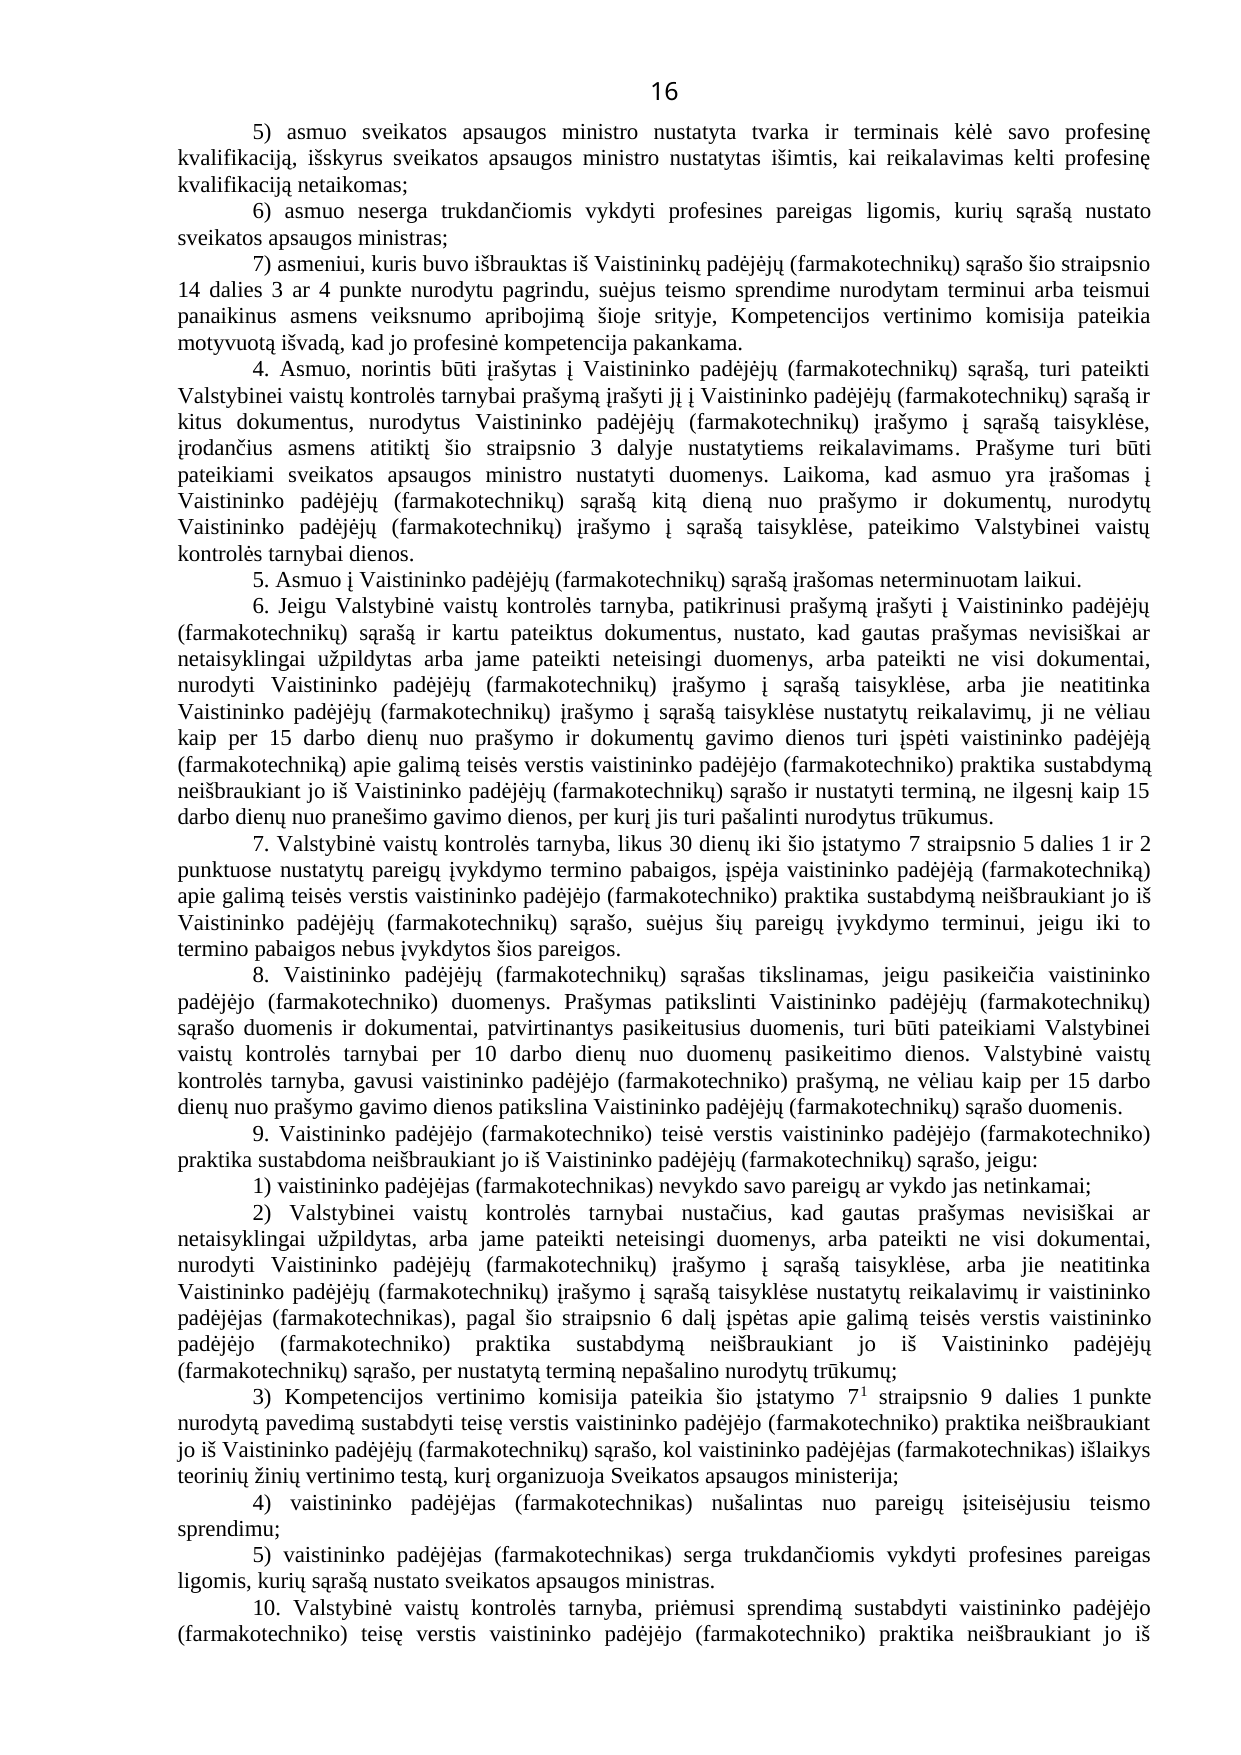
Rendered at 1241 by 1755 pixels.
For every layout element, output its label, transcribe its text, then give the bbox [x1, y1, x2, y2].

text 5) vaistininko padėjėjas (farmakotechnikas) serga trukdančiomis vykdyti profesines pareigas ligomis, kurių sąrašą nustato sveikatos apsaugos ministras. [177, 1541, 1152, 1594]
text 8. Vaistininko padėjėjų (farmakotechnikų) sąrašas tikslinamas, jeigu pasikeičia vaistininko padėjėjo (farmakotechniko) duomenys. Prašymas patikslinti Vaistininko padėjėjų (farmakotechnikų) sąrašo duomenis ir dokumentai, patvirtinantys pasikeitusius duomenis, turi būti pateikiami Valstybinei vaistų kontrolės tarnybai per 10 darbo dienų nuo duomenų pasikeitimo dienos. Valstybinė vaistų kontrolės tarnyba, gavusi vaistininko padėjėjo (farmakotechniko) prašymą, ne vėliau kaip per 15 darbo dienų nuo prašymo gavimo dienos patikslina Vaistininko padėjėjų (farmakotechnikų) sąrašo duomenis. [177, 961, 1152, 1119]
text 6. Jeigu Valstybinė vaistų kontrolės tarnyba, patikrinusi prašymą įrašyti į Vaistininko padėjėjų (farmakotechnikų) sąrašą ir kartu pateiktus dokumentus, nustato, kad gautas prašymas nevisiškai ar netaisyklingai užpildytas arba jame pateikti neteisingi duomenys, arba pateikti ne visi dokumentai, nurodyti Vaistininko padėjėjų (farmakotechnikų) įrašymo į sąrašą taisyklėse, arba jie neatitinka Vaistininko padėjėjų (farmakotechnikų) įrašymo į sąrašą taisyklėse nustatytų reikalavimų, ji ne vėliau kaip per 15 darbo dienų nuo prašymo ir dokumentų gavimo dienos turi įspėti vaistininko padėjėją (farmakotechniką) apie galimą teisės verstis vaistininko padėjėjo (farmakotechniko) praktika sustabdymą neišbraukiant jo iš Vaistininko padėjėjų (farmakotechnikų) sąrašo ir nustatyti terminą, ne ilgesnį kaip 15 darbo dienų nuo pranešimo gavimo dienos, per kurį jis turi pašalinti nurodytus trūkumus. [177, 592, 1152, 830]
text 2) Valstybinei vaistų kontrolės tarnybai nustačius, kad gautas prašymas nevisiškai ar netaisyklingai užpildytas, arba jame pateikti neteisingi duomenys, arba pateikti ne visi dokumentai, nurodyti Vaistininko padėjėjų (farmakotechnikų) įrašymo į sąrašą taisyklėse, arba jie neatitinka Vaistininko padėjėjų (farmakotechnikų) įrašymo į sąrašą taisyklėse nustatytų reikalavimų ir vaistininko padėjėjas (farmakotechnikas), pagal šio straipsnio 6 dalį įspėtas apie galimą teisės verstis vaistininko padėjėjo (farmakotechniko) praktika sustabdymą neišbraukiant jo iš Vaistininko padėjėjų (farmakotechnikų) sąrašo, per nustatytą terminą nepašalino nurodytų trūkumų; [177, 1199, 1152, 1383]
text 5. Asmuo į Vaistininko padėjėjų (farmakotechnikų) sąrašą įrašomas neterminuotam laikui. [177, 566, 1152, 592]
text 6) asmuo neserga trukdančiomis vykdyti profesines pareigas ligomis, kurių sąrašą nustato sveikatos apsaugos ministras; [177, 197, 1152, 250]
text 9. Vaistininko padėjėjo (farmakotechniko) teisė verstis vaistininko padėjėjo (farmakotechniko) praktika sustabdoma neišbraukiant jo iš Vaistininko padėjėjų (farmakotechnikų) sąrašo, jeigu: [177, 1119, 1152, 1172]
text 7) asmeniui, kuris buvo išbrauktas iš Vaistininkų padėjėjų (farmakotechnikų) sąrašo šio straipsnio 14 dalies 3 ar 4 punkte nurodytu pagrindu, suėjus teismo sprendime nurodytam terminui arba teismui panaikinus asmens veiksnumo apribojimą šioje srityje, Kompetencijos vertinimo komisija pateikia motyvuotą išvadą, kad jo profesinė kompetencija pakankama. [177, 250, 1152, 355]
text 5) asmuo sveikatos apsaugos ministro nustatyta tvarka ir terminais kėlė savo profesinę kvalifikaciją, išskyrus sveikatos apsaugos ministro nustatytas išimtis, kai reikalavimas kelti profesinę kvalifikaciją netaikomas; [177, 118, 1152, 197]
text 7. Valstybinė vaistų kontrolės tarnyba, likus 30 dienų iki šio įstatymo 7 straipsnio 5 dalies 1 ir 2 punktuose nustatytų pareigų įvykdymo termino pabaigos, įspėja vaistininko padėjėją (farmakotechniką) apie galimą teisės verstis vaistininko padėjėjo (farmakotechniko) praktika sustabdymą neišbraukiant jo iš Vaistininko padėjėjų (farmakotechnikų) sąrašo, suėjus šių pareigų įvykdymo terminui, jeigu iki to termino pabaigos nebus įvykdytos šios pareigos. [177, 830, 1152, 961]
text 3) Kompetencijos vertinimo komisija pateikia šio įstatymo 71 straipsnio 9 dalies 1 punkte nurodytą pavedimą sustabdyti teisę verstis vaistininko padėjėjo (farmakotechniko) praktika neišbraukiant jo iš Vaistininko padėjėjų (farmakotechnikų) sąrašo, kol vaistininko padėjėjas (farmakotechnikas) išlaikys teorinių žinių vertinimo testą, kurį organizuoja Sveikatos apsaugos ministerija; [177, 1383, 1152, 1488]
text 10. Valstybinė vaistų kontrolės tarnyba, priėmusi sprendimą sustabdyti vaistininko padėjėjo (farmakotechniko) teisę verstis vaistininko padėjėjo (farmakotechniko) praktika neišbraukiant jo iš [177, 1594, 1152, 1647]
text 4. Asmuo, norintis būti įrašytas į Vaistininko padėjėjų (farmakotechnikų) sąrašą, turi pateikti Valstybinei vaistų kontrolės tarnybai prašymą įrašyti jį į Vaistininko padėjėjų (farmakotechnikų) sąrašą ir kitus dokumentus, nurodytus Vaistininko padėjėjų (farmakotechnikų) įrašymo į sąrašą taisyklėse, įrodančius asmens atitiktį šio straipsnio 3 dalyje nustatytiems reikalavimams. Prašyme turi būti pateikiami sveikatos apsaugos ministro nustatyti duomenys. Laikoma, kad asmuo yra įrašomas į Vaistininko padėjėjų (farmakotechnikų) sąrašą kitą dieną nuo prašymo ir dokumentų, nurodytų Vaistininko padėjėjų (farmakotechnikų) įrašymo į sąrašą taisyklėse, pateikimo Valstybinei vaistų kontrolės tarnybai dienos. [177, 355, 1152, 566]
text 4) vaistininko padėjėjas (farmakotechnikas) nušalintas nuo pareigų įsiteisėjusiu teismo sprendimu; [177, 1488, 1152, 1541]
text 1) vaistininko padėjėjas (farmakotechnikas) nevykdo savo pareigų ar vykdo jas netinkamai; [177, 1172, 1152, 1199]
